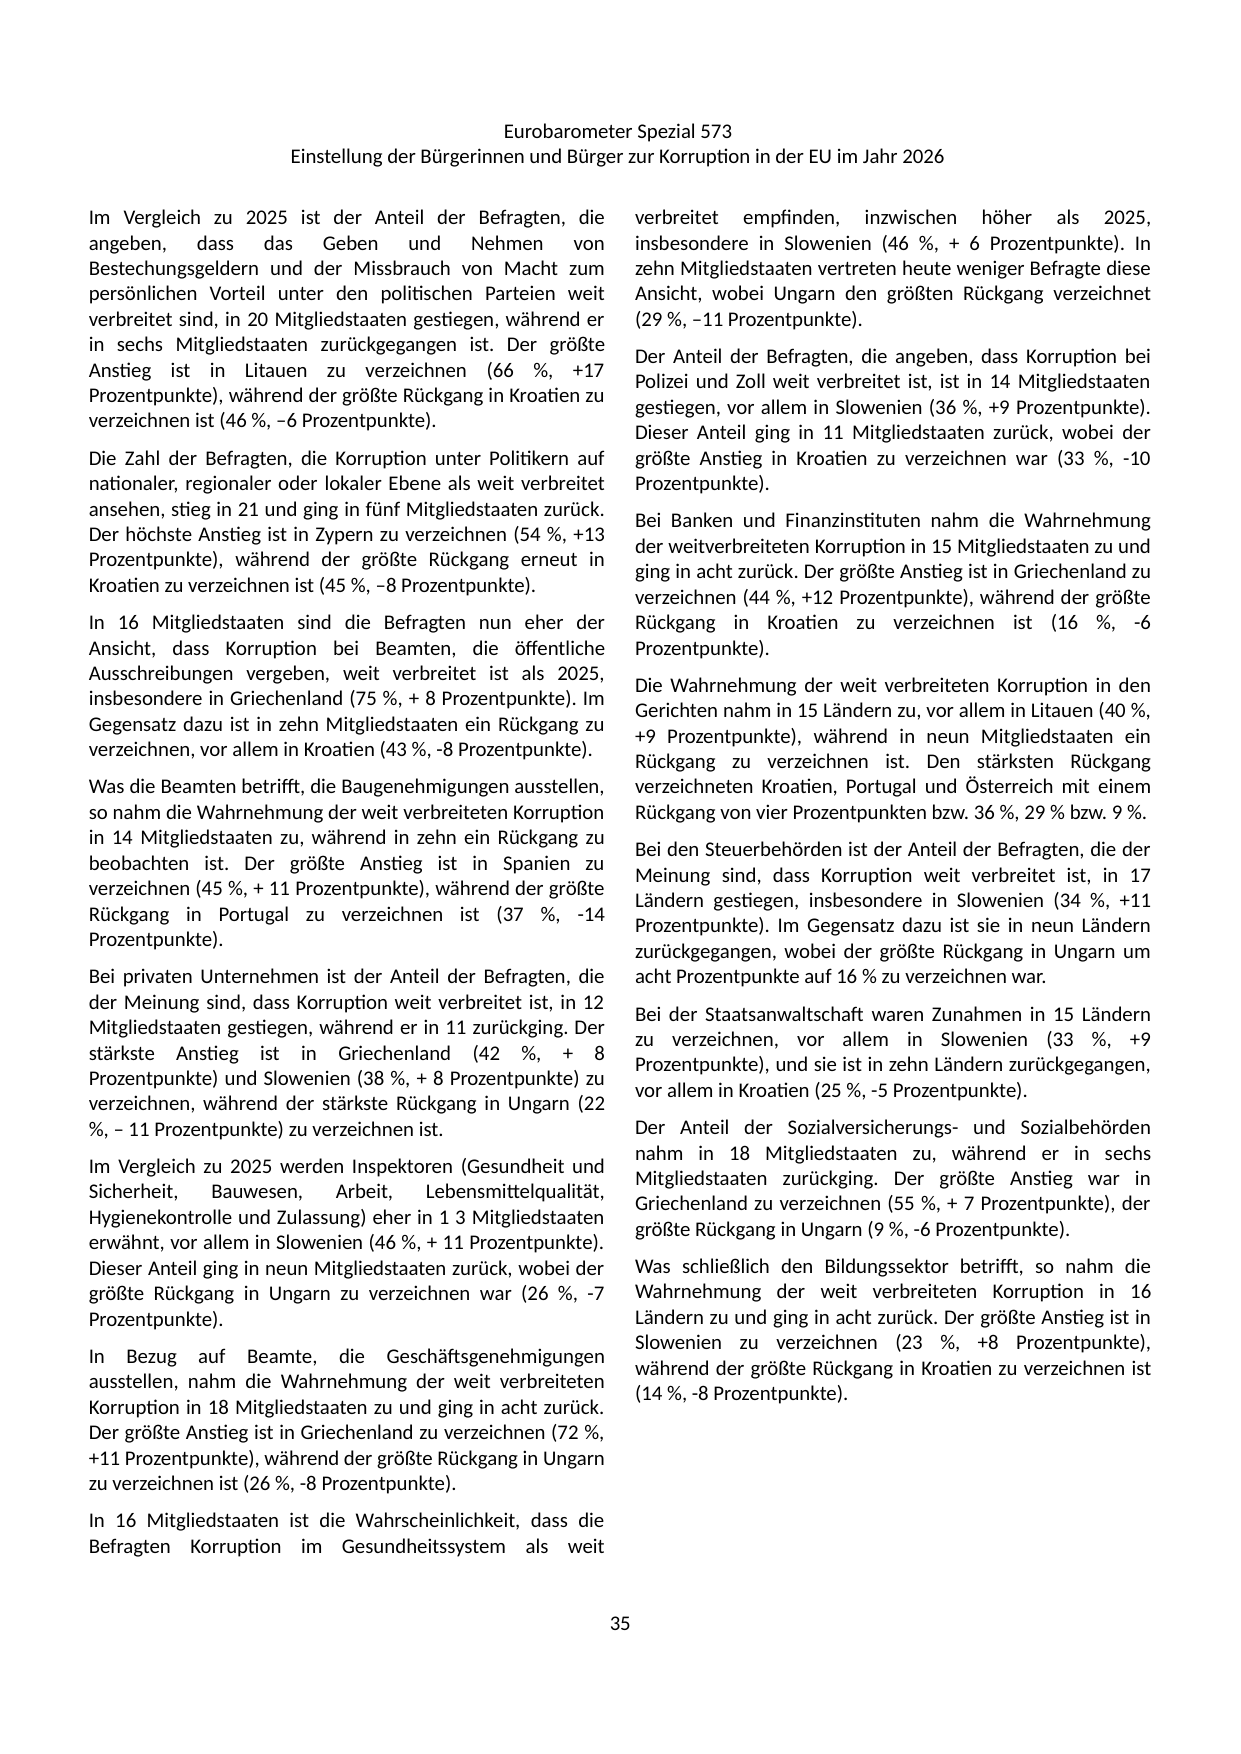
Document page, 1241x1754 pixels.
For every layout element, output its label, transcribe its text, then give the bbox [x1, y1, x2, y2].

text verbreitet empfinden, inzwischen höher als 2025, insbesondere in Slowenien (46 %, + 6 Prozentpunkte). In zehn Mitgliedstaaten vertreten heute weniger Befragte diese Ansicht, wobei Ungarn den größten Rückgang verzeichnet (29 %, –11 Prozentpunkte). [635, 204, 1152, 331]
text Im Vergleich zu 2025 werden Inspektoren (Gesundheit und Sicherheit, Bauwesen, Arbeit, Lebensmittelqualität, Hygienekontrolle und Zulassung) eher in 1 3 Mitgliedstaaten erwähnt, vor allem in Slowenien (46 %, + 11 Prozentpunkte). Dieser Anteil ging in neun Mitgliedstaaten zurück, wobei der größte Rückgang in Ungarn zu verzeichnen war (26 %, -7 Prozentpunkte). [88, 1153, 605, 1331]
text Die Wahrnehmung der weit verbreiteten Korruption in den Gerichten nahm in 15 Ländern zu, vor allem in Litauen (40 %, +9 Prozentpunkte), während in neun Mitgliedstaaten ein Rückgang zu verzeichnen ist. Den stärksten Rückgang verzeichneten Kroatien, Portugal und Österreich mit einem Rückgang von vier Prozentpunkten bzw. 36 %, 29 % bzw. 9 %. [635, 672, 1152, 824]
text In 16 Mitgliedstaaten sind die Befragten nun eher der Ansicht, dass Korruption bei Beamten, die öffentliche Ausschreibungen vergeben, weit verbreitet ist als 2025, insbesondere in Griechenland (75 %, + 8 Prozentpunkte). Im Gegensatz dazu ist in zehn Mitgliedstaaten ein Rückgang zu verzeichnen, vor allem in Kroatien (43 %, -8 Prozentpunkte). [88, 609, 605, 762]
text In Bezug auf Beamte, die Geschäftsgenehmigungen ausstellen, nahm die Wahrnehmung der weit verbreiteten Korruption in 18 Mitgliedstaaten zu und ging in acht zurück. Der größte Anstieg ist in Griechenland zu verzeichnen (72 %, +11 Prozentpunkte), während der größte Rückgang in Ungarn zu verzeichnen ist (26 %, -8 Prozentpunkte). [88, 1343, 605, 1496]
text Die Zahl der Befragten, die Korruption unter Politikern auf nationaler, regionaler oder lokaler Ebene als weit verbreitet ansehen, stieg in 21 und ging in fünf Mitgliedstaaten zurück. Der höchste Anstieg ist in Zypern zu verzeichnen (54 %, +13 Prozentpunkte), während der größte Rückgang erneut in Kroatien zu verzeichnen ist (45 %, –8 Prozentpunkte). [88, 445, 605, 597]
text Der Anteil der Sozialversicherungs- und Sozialbehörden nahm in 18 Mitgliedstaaten zu, während er in sechs Mitgliedstaaten zurückging. Der größte Anstieg war in Griechenland zu verzeichnen (55 %, + 7 Prozentpunkte), der größte Rückgang in Ungarn (9 %, -6 Prozentpunkte). [635, 1114, 1152, 1241]
text Bei Banken und Finanzinstituten nahm die Wahrnehmung der weitverbreiteten Korruption in 15 Mitgliedstaaten zu und ging in acht zurück. Der größte Anstieg ist in Griechenland zu verzeichnen (44 %, +12 Prozentpunkte), während der größte Rückgang in Kroatien zu verzeichnen ist (16 %, -6 Prozentpunkte). [635, 508, 1152, 660]
text Bei der Staatsanwaltschaft waren Zunahmen in 15 Ländern zu verzeichnen, vor allem in Slowenien (33 %, +9 Prozentpunkte), und sie ist in zehn Ländern zurückgegangen, vor allem in Kroatien (25 %, -5 Prozentpunkte). [635, 1001, 1152, 1102]
text Im Vergleich zu 2025 ist der Anteil der Befragten, die angeben, dass das Geben und Nehmen von Bestechungsgeldern und der Missbrauch von Macht zum persönlichen Vorteil unter den politischen Parteien weit verbreitet sind, in 20 Mitgliedstaaten gestiegen, während er in sechs Mitgliedstaaten zurückgegangen ist. Der größte Anstieg ist in Litauen zu verzeichnen (66 %, +17 Prozentpunkte), während der größte Rückgang in Kroatien zu verzeichnen ist (46 %, –6 Prozentpunkte). [88, 204, 605, 433]
text Was schließlich den Bildungssektor betrifft, so nahm die Wahrnehmung der weit verbreiteten Korruption in 16 Ländern zu und ging in acht zurück. Der größte Anstieg ist in Slowenien zu verzeichnen (23 %, +8 Prozentpunkte), während der größte Rückgang in Kroatien zu verzeichnen ist (14 %, -8 Prozentpunkte). [635, 1253, 1152, 1406]
text Der Anteil der Befragten, die angeben, dass Korruption bei Polizei und Zoll weit verbreitet ist, ist in 14 Mitgliedstaaten gestiegen, vor allem in Slowenien (36 %, +9 Prozentpunkte). Dieser Anteil ging in 11 Mitgliedstaaten zurück, wobei der größte Anstieg in Kroatien zu verzeichnen war (33 %, -10 Prozentpunkte). [635, 343, 1152, 496]
text Bei privaten Unternehmen ist der Anteil der Befragten, die der Meinung sind, dass Korruption weit verbreitet ist, in 12 Mitgliedstaaten gestiegen, während er in 11 zurückging. Der stärkste Anstieg ist in Griechenland (42 %, + 8 Prozentpunkte) und Slowenien (38 %, + 8 Prozentpunkte) zu verzeichnen, während der stärkste Rückgang in Ungarn (22 %, – 11 Prozentpunkte) zu verzeichnen ist. [88, 963, 605, 1141]
text In 16 Mitgliedstaaten ist die Wahrscheinlichkeit, dass die Befragten Korruption im Gesundheitssystem als weit [88, 1507, 605, 1558]
text Bei den Steuerbehörden ist der Anteil der Befragten, die der Meinung sind, dass Korruption weit verbreitet ist, in 17 Ländern gestiegen, insbesondere in Slowenien (34 %, +11 Prozentpunkte). Im Gegensatz dazu ist sie in neun Ländern zurückgegangen, wobei der größte Rückgang in Ungarn um acht Prozentpunkte auf 16 % zu verzeichnen war. [635, 836, 1152, 989]
text Was die Beamten betrifft, die Baugenehmigungen ausstellen, so nahm die Wahrnehmung der weit verbreiteten Korruption in 14 Mitgliedstaaten zu, während in zehn ein Rückgang zu beobachten ist. Der größte Anstieg ist in Spanien zu verzeichnen (45 %, + 11 Prozentpunkte), während der größte Rückgang in Portugal zu verzeichnen ist (37 %, -14 Prozentpunkte). [88, 774, 605, 952]
